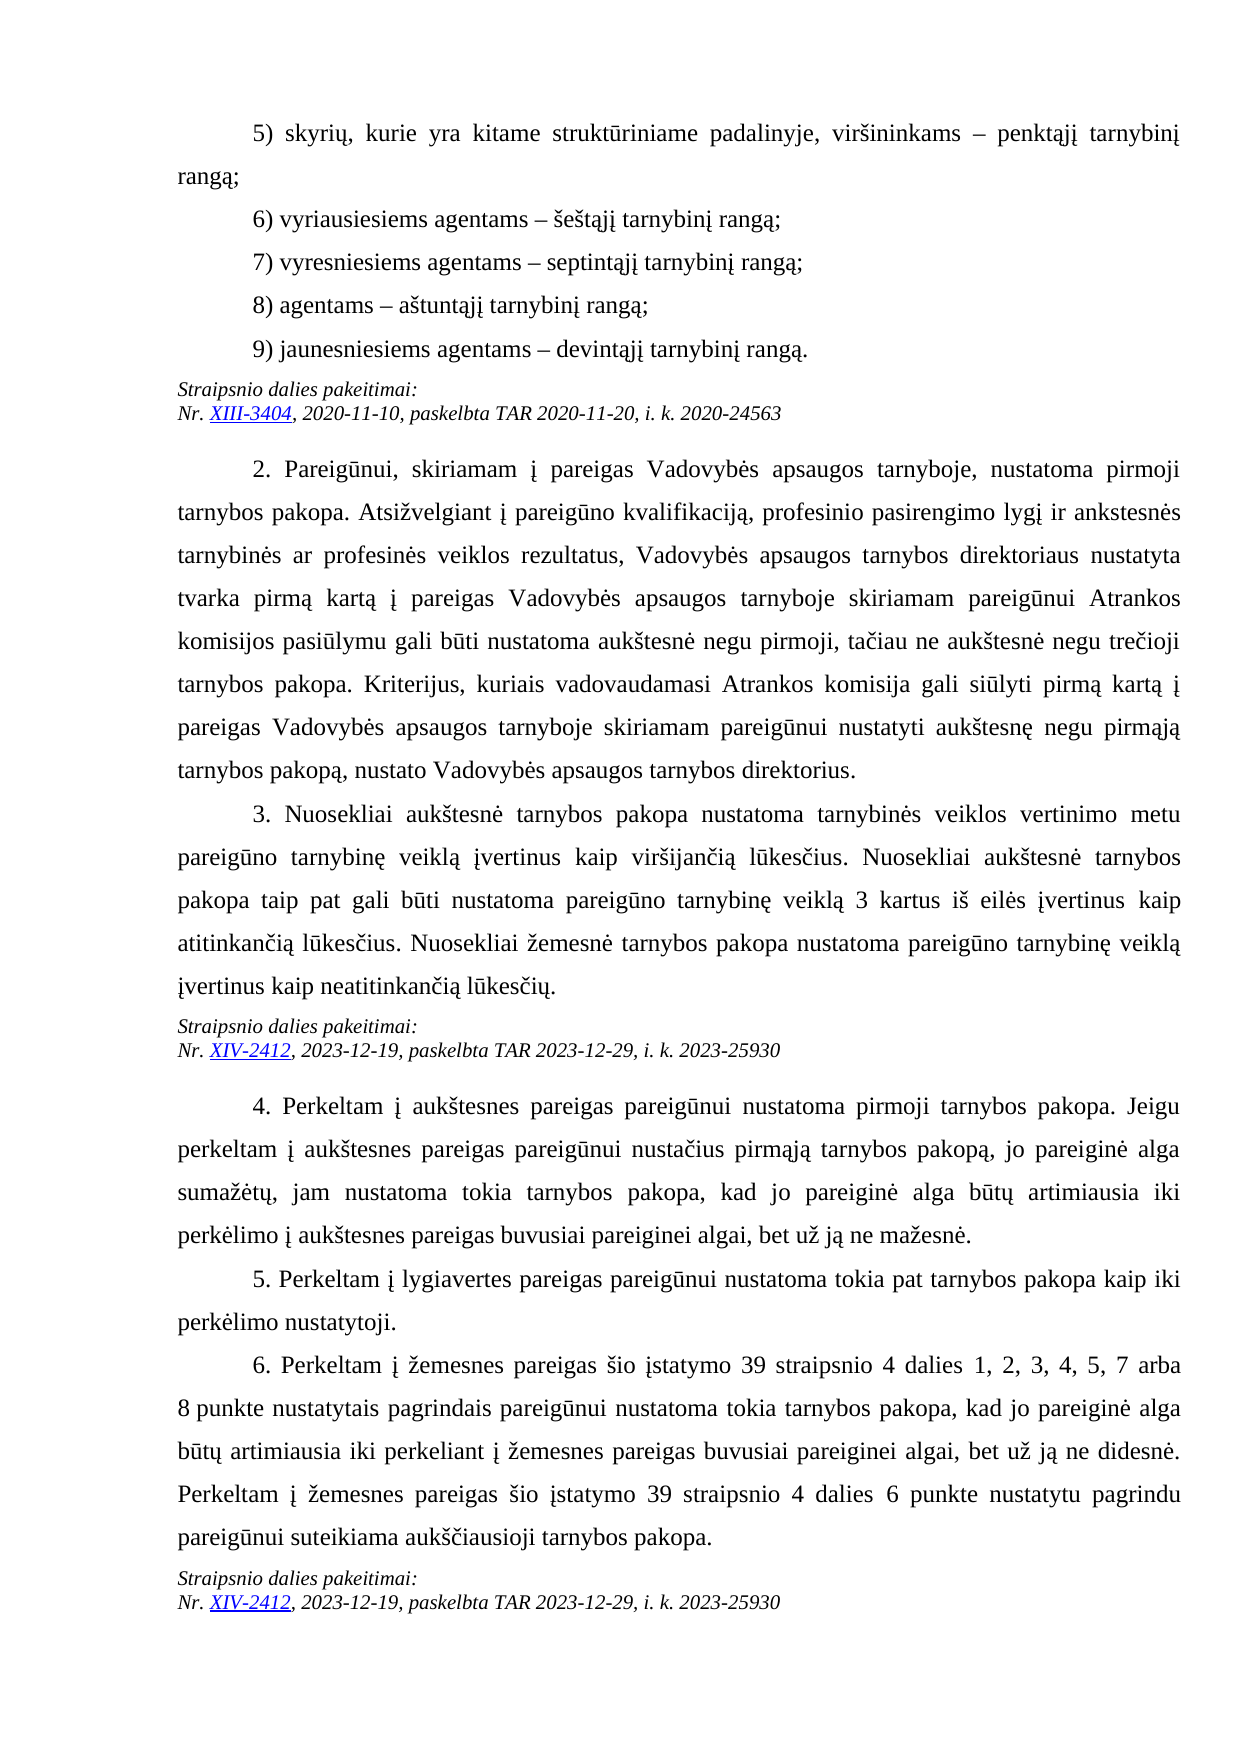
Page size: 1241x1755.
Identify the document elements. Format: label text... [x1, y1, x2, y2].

text 7) vyresniesiems agentams – septintąjį tarnybinį rangą; [177, 247, 1181, 276]
text Straipsnio dalies pakeitimai: [177, 377, 1181, 401]
text Nr. XIV-2412, 2023-12-19, paskelbta TAR 2023-12-29, i. k. 2023-25930 [177, 1038, 1181, 1062]
text 9) jaunesniesiems agentams – devintąjį tarnybinį rangą. [177, 334, 1181, 362]
text 8) agentams – aštuntąjį tarnybinį rangą; [177, 291, 1181, 319]
text Straipsnio dalies pakeitimai: [177, 1566, 1181, 1590]
text Straipsnio dalies pakeitimai: [177, 1014, 1181, 1038]
text 6) vyriausiesiems agentams – šeštąjį tarnybinį rangą; [177, 204, 1181, 233]
text Nr. XIV-2412, 2023-12-19, paskelbta TAR 2023-12-29, i. k. 2023-25930 [177, 1590, 1181, 1614]
text 4. Perkeltam į aukštesnes pareigas pareigūnui nustatoma pirmoji tarnybos pakopa. Jeigu perkeltam į aukštesnes pareigas pareigūnui nustačius pirmąją tarnybos pakopą, jo pareiginė alga sumažėtų, jam nustatoma tokia tarnybos pakopa, kad jo pareiginė alga būtų artimiausia iki perkėlimo į aukštesnes pareigas buvusiai pareiginei algai, bet už ją ne mažesnė. [177, 1091, 1181, 1249]
text 6. Perkeltam į žemesnes pareigas šio įstatymo 39 straipsnio 4 dalies 1, 2, 3, 4, 5, 7 arba 8 punkte nustatytais pagrindais pareigūnui nustatoma tokia tarnybos pakopa, kad jo pareiginė alga būtų artimiausia iki perkeliant į žemesnes pareigas buvusiai pareiginei algai, bet už ją ne didesnė. Perkeltam į žemesnes pareigas šio įstatymo 39 straipsnio 4 dalies 6 punkte nustatytu pagrindu pareigūnui suteikiama aukščiausioji tarnybos pakopa. [177, 1350, 1181, 1551]
text 5) skyrių, kurie yra kitame struktūriniame padalinyje, viršininkams – penktąjį tarnybinį rangą; [177, 118, 1181, 190]
text 5. Perkeltam į lygiavertes pareigas pareigūnui nustatoma tokia pat tarnybos pakopa kaip iki perkėlimo nustatytoji. [177, 1264, 1181, 1336]
text 2. Pareigūnui, skiriamam į pareigas Vadovybės apsaugos tarnyboje, nustatoma pirmoji tarnybos pakopa. Atsižvelgiant į pareigūno kvalifikaciją, profesinio pasirengimo lygį ir ankstesnės tarnybinės ar profesinės veiklos rezultatus, Vadovybės apsaugos tarnybos direktoriaus nustatyta tvarka pirmą kartą į pareigas Vadovybės apsaugos tarnyboje skiriamam pareigūnui Atrankos komisijos pasiūlymu gali būti nustatoma aukštesnė negu pirmoji, tačiau ne aukštesnė negu trečioji tarnybos pakopa. Kriterijus, kuriais vadovaudamasi Atrankos komisija gali siūlyti pirmą kartą į pareigas Vadovybės apsaugos tarnyboje skiriamam pareigūnui nustatyti aukštesnę negu pirmąją tarnybos pakopą, nustato Vadovybės apsaugos tarnybos direktorius. [177, 454, 1181, 784]
text 3. Nuosekliai aukštesnė tarnybos pakopa nustatoma tarnybinės veiklos vertinimo metu pareigūno tarnybinę veiklą įvertinus kaip viršijančią lūkesčius. Nuosekliai aukštesnė tarnybos pakopa taip pat gali būti nustatoma pareigūno tarnybinę veiklą 3 kartus iš eilės įvertinus kaip atitinkančią lūkesčius. Nuosekliai žemesnė tarnybos pakopa nustatoma pareigūno tarnybinę veiklą įvertinus kaip neatitinkančią lūkesčių. [177, 799, 1181, 1000]
text Nr. XIII-3404, 2020-11-10, paskelbta TAR 2020-11-20, i. k. 2020-24563 [177, 401, 1181, 425]
